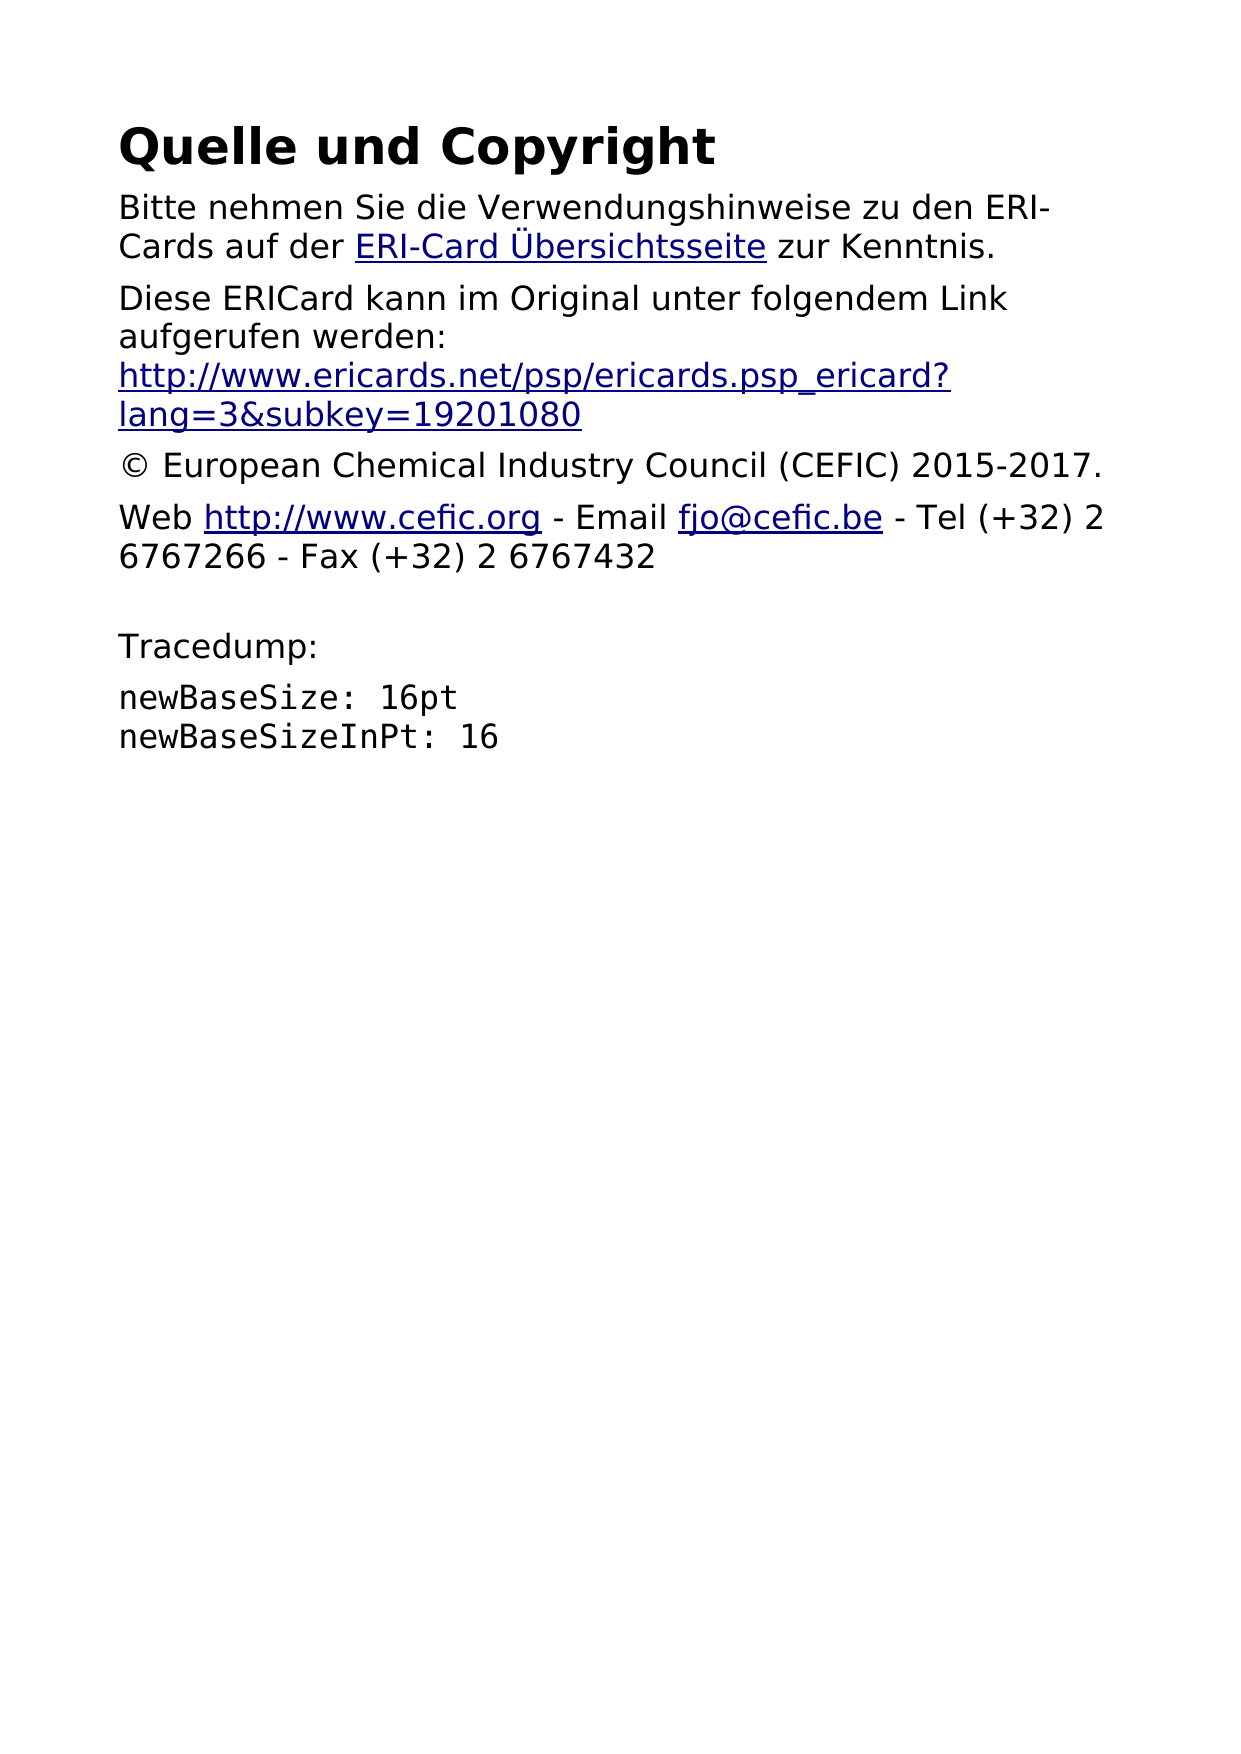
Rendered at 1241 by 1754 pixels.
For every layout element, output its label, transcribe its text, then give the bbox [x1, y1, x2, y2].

text Tracedump: [118, 588, 1122, 666]
text © European Chemical Industry Council (CEFIC) 2015-2017. [118, 447, 1122, 486]
text newBaseSize: 16pt newBaseSizeInPt: 16 [118, 679, 1122, 756]
text Web http://www.cefic.org - Email fjo@cefic.be - Tel (+32) 2 6767266 - Fax (+32) 2 6767432 [118, 498, 1122, 576]
subtitle Quelle und Copyright [118, 118, 1122, 176]
text Bitte nehmen Sie die Verwendungshinweise zu den ERI-Cards auf der ERI-Card Übersichtsseite zur Kenntnis. [118, 189, 1122, 267]
text Diese ERICard kann im Original unter folgendem Link aufgerufen werden: http://www.ericards.net/psp/ericards.psp_ericard?lang=3&subkey=19201080 [118, 279, 1122, 434]
